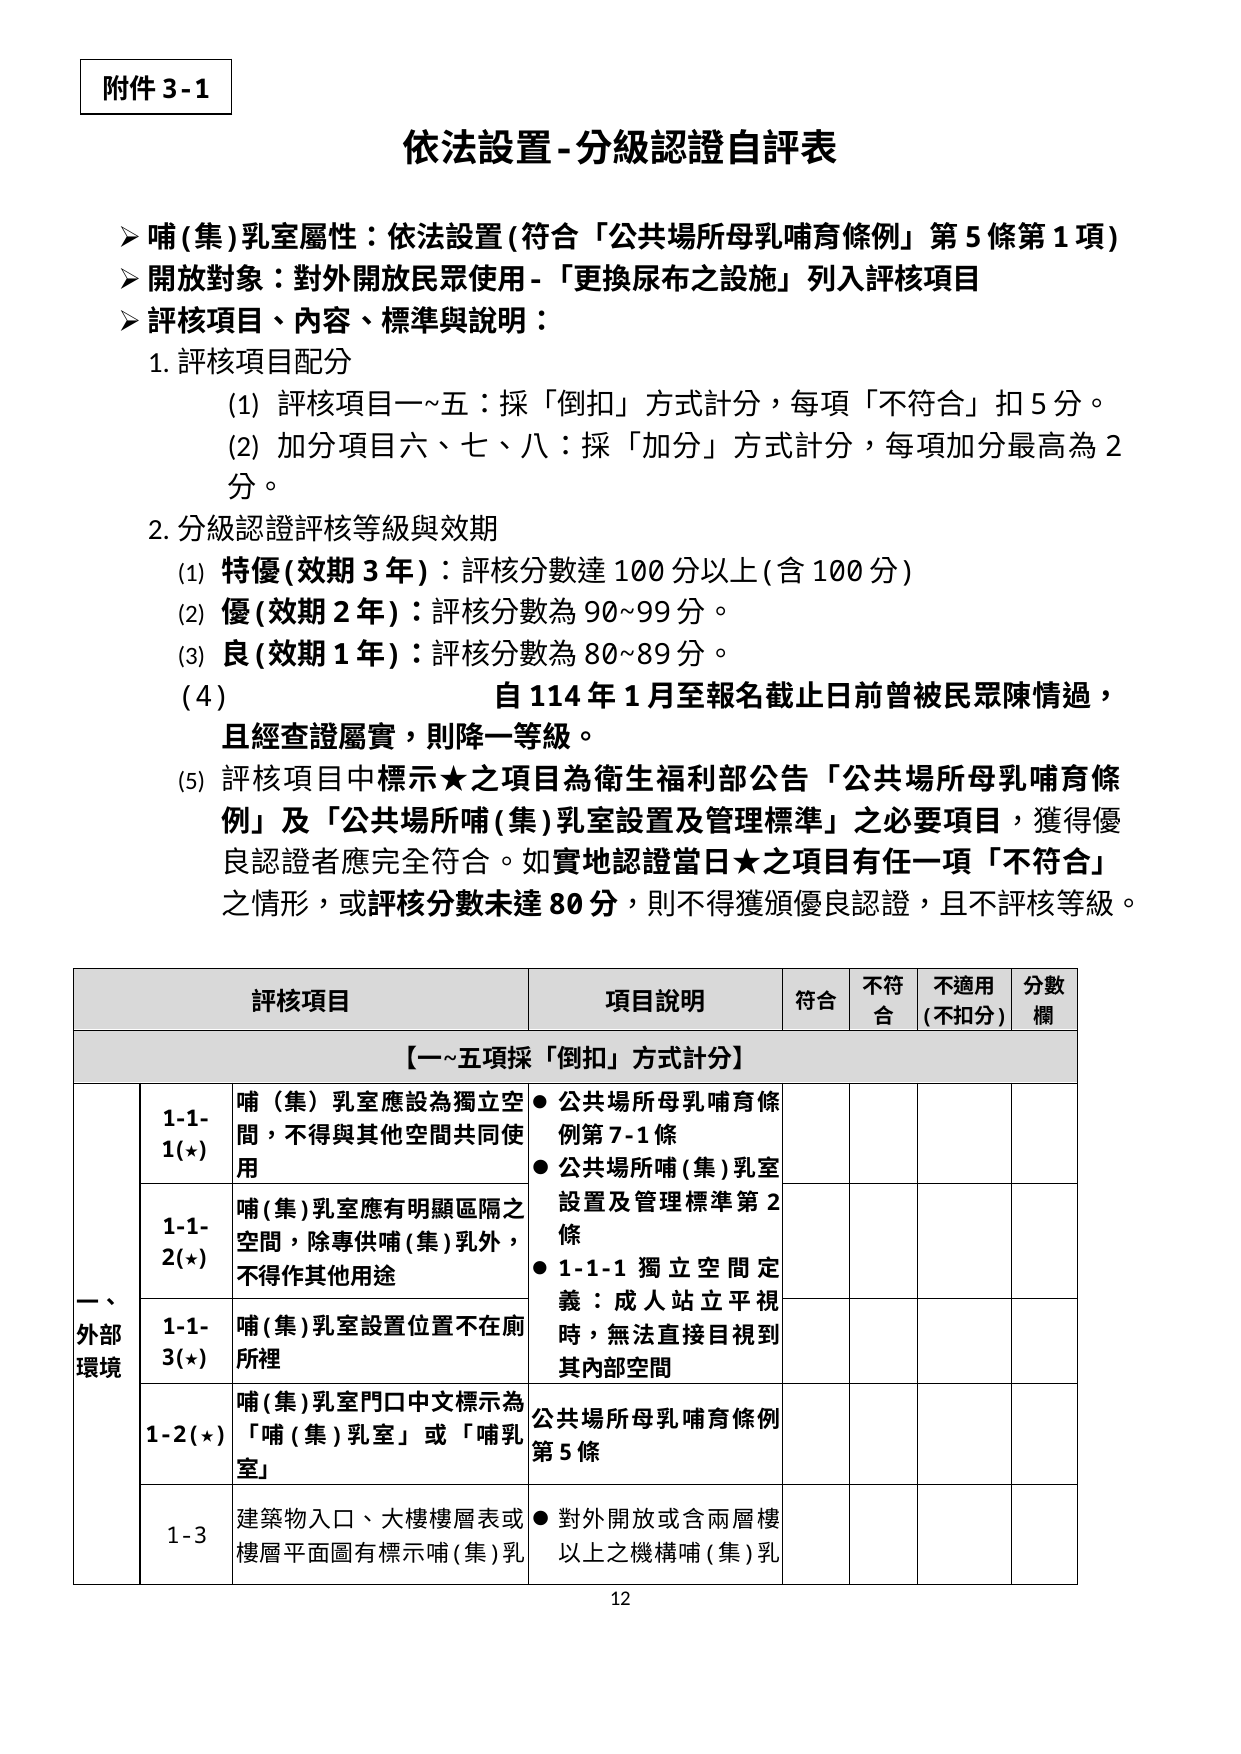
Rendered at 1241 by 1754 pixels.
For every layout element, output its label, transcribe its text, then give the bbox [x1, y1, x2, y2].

table_cell 【一~五項採「倒扣」方式計分】 [74, 1031, 1077, 1082]
table_header 評核項目 [74, 969, 528, 1029]
text 依法設置-分級認證自評表 [118, 118, 1122, 173]
list 開放對象：對外開放民眾使用-「更換尿布之設施」列入評核項目 [118, 256, 1122, 298]
table_cell [850, 1299, 917, 1383]
table_cell 一、 外部環境 [74, 1084, 139, 1584]
table_cell [783, 1485, 849, 1584]
table_cell [918, 1485, 1011, 1584]
list 評核項目一~五：採「倒扣」方式計分，每項「不符合」扣5分。 [227, 381, 1122, 423]
table_cell [783, 1084, 849, 1183]
table_cell 建築物入口、大樓樓層表或樓層平面圖有標示哺(集)乳 [233, 1485, 528, 1584]
table_cell [918, 1184, 1011, 1298]
list 評核項目配分 [148, 339, 1122, 381]
table_cell 哺（集）乳室應設為獨立空間，不得與其他空間共同使用 [233, 1084, 528, 1183]
table_cell 哺(集)乳室門口中文標示為「哺(集)乳室」或「哺乳室」 [233, 1384, 528, 1484]
list 加分項目六、七、八：採「加分」方式計分，每項加分最高為2分。 [227, 423, 1122, 506]
list 分級認證評核等級與效期 [148, 506, 1122, 548]
list 自114年1月至報名截止日前曾被民眾陳情過，且經查證屬實，則降一等級。 [177, 673, 1122, 756]
table_cell 公共場所母乳哺育條例第7-1條 公共場所哺(集)乳室設置及管理標準第2條 1-1-1獨立空間定義：成人站立平視時，無法直接目視到其內部空間 [529, 1084, 782, 1383]
table_cell [850, 1485, 917, 1584]
table_header 項目說明 [529, 969, 782, 1029]
table_cell [1012, 1384, 1077, 1484]
table_cell 1-1-3(★) [141, 1299, 232, 1383]
table_cell [783, 1384, 849, 1484]
table_header 不符合 [850, 969, 917, 1029]
table_cell 對外開放或含兩層樓以上之機構哺(集)乳 [529, 1485, 782, 1584]
list 特優(效期3年)：評核分數達100分以上(含100分) [177, 548, 1122, 589]
table_cell [918, 1384, 1011, 1484]
table_cell [1012, 1299, 1077, 1383]
table_cell [1012, 1084, 1077, 1183]
list 哺(集)乳室屬性：依法設置(符合「公共場所母乳哺育條例」第5條第1項) [118, 214, 1122, 256]
table_cell 哺(集)乳室應有明顯區隔之空間，除專供哺(集)乳外，不得作其他用途 [233, 1184, 528, 1298]
table_cell [918, 1084, 1011, 1183]
list 良(效期1年)：評核分數為80~89分。 [177, 631, 1122, 673]
table_cell 1-3 [141, 1485, 232, 1584]
table_header 分數欄 [1012, 969, 1077, 1029]
table_cell [918, 1299, 1011, 1383]
table_cell [850, 1084, 917, 1183]
table_cell 1-2(★) [141, 1384, 232, 1484]
table_cell [850, 1184, 917, 1298]
list 優(效期2年)：評核分數為90~99分。 [177, 589, 1122, 631]
list 評核項目、內容、標準與說明： [118, 298, 1122, 339]
table_cell [1012, 1184, 1077, 1298]
table_cell [1012, 1485, 1077, 1584]
table_cell 1-1-1(★) [141, 1084, 232, 1183]
text 附件3-1 [96, 67, 216, 106]
table_cell [783, 1184, 849, 1298]
table_cell [783, 1299, 849, 1383]
table_header 不適用 (不扣分) [918, 969, 1011, 1029]
table_cell 公共場所母乳哺育條例第5條 [529, 1384, 782, 1484]
table_cell 1-1-2(★) [141, 1184, 232, 1298]
text [81, 60, 231, 113]
table_header 符合 [783, 969, 849, 1029]
list 評核項目中標示★之項目為衛生福利部公告「公共場所母乳哺育條例」及「公共場所哺(集)乳室設置及管理標準」之必要項目，獲得優良認證者應完全符合。如實地認證當日★之項目有任一項「不符合」之情形，或評核分數未達80分，則不得獲頒優良認證，且不評核等級。 [177, 756, 1122, 923]
table_cell 哺(集)乳室設置位置不在廁所裡 [233, 1299, 528, 1383]
table_cell [850, 1384, 917, 1484]
